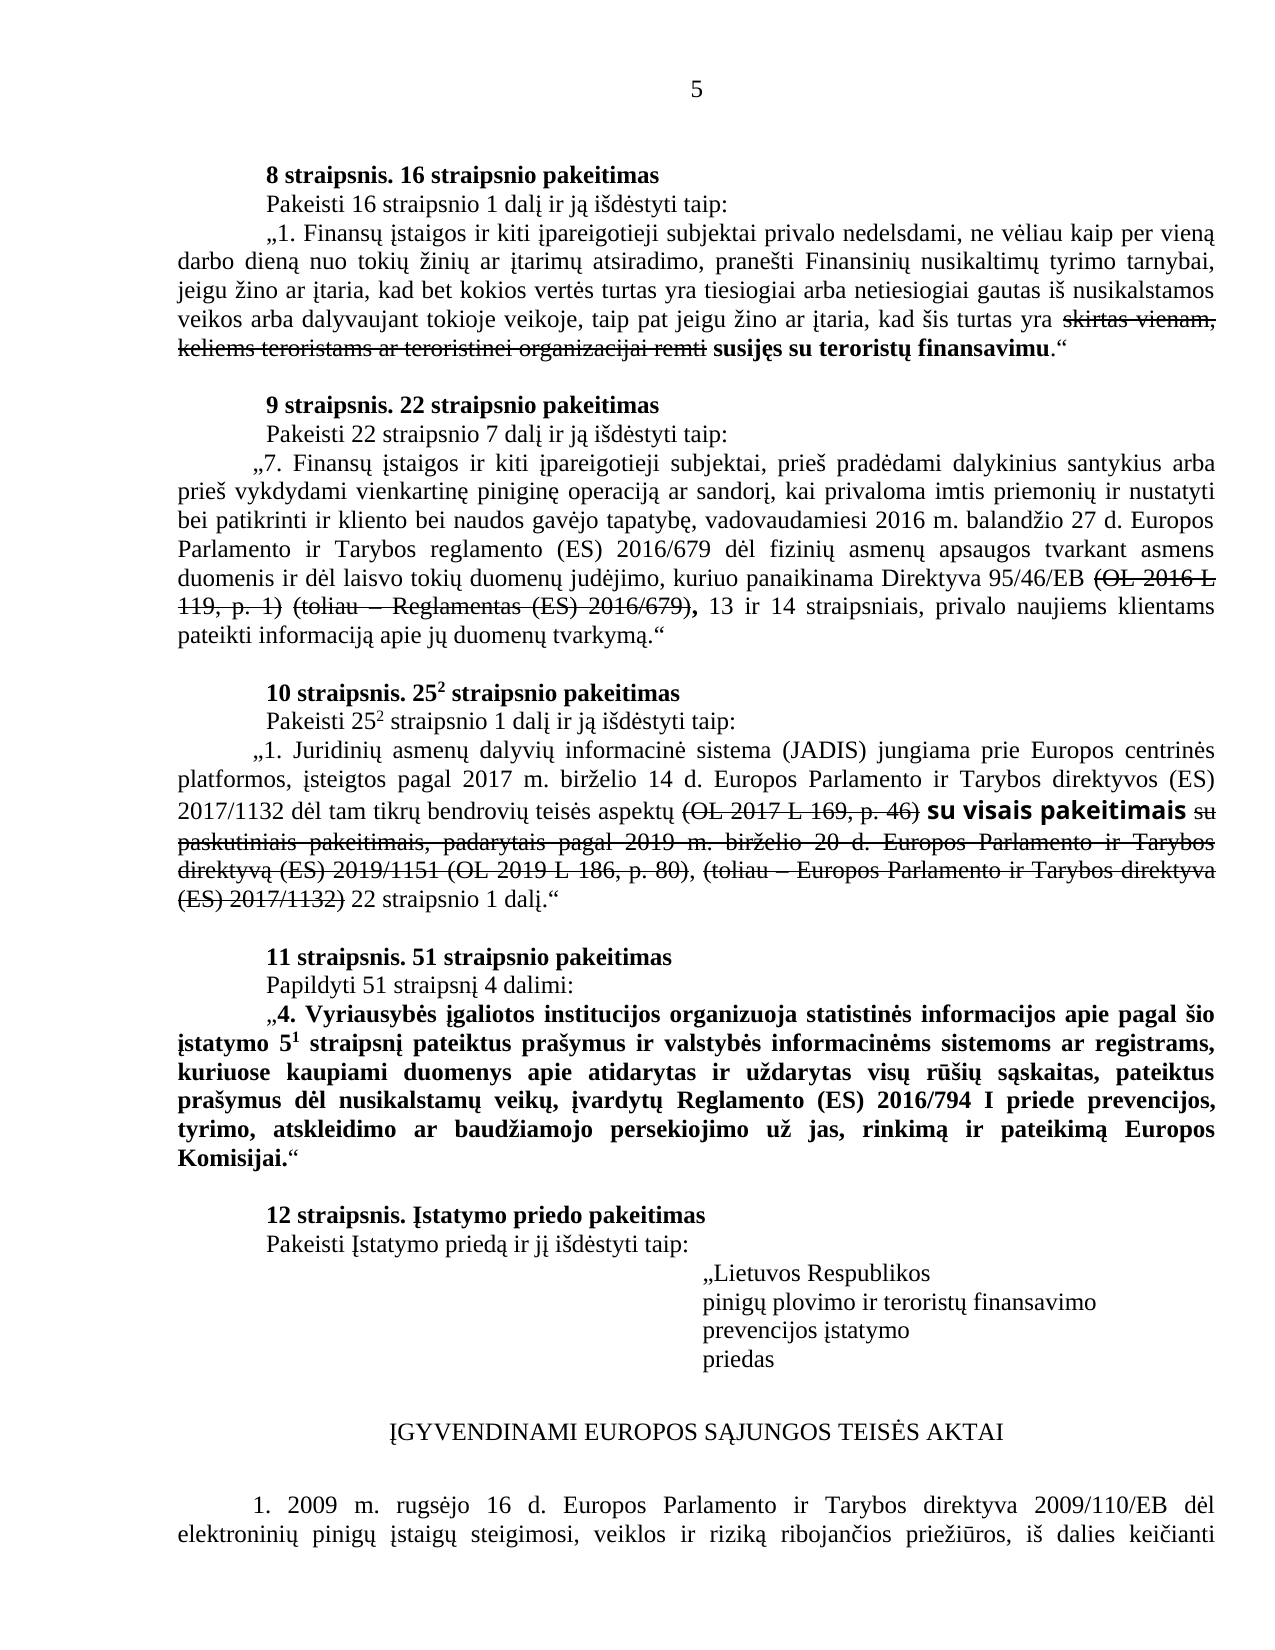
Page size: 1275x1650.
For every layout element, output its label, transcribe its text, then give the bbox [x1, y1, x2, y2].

text „Lietuvos Respublikos [702, 1258, 1216, 1287]
text 9 straipsnis. 22 straipsnio pakeitimas [177, 390, 1216, 419]
text Pakeisti 16 straipsnio 1 dalį ir ją išdėstyti taip: [177, 189, 1216, 218]
text 10 straipsnis. 252 straipsnio pakeitimas [177, 678, 1216, 706]
text „1. Finansų įstaigos ir kiti įpareigotieji subjektai privalo nedelsdami, ne vėliau kaip per vieną darbo dieną nuo tokių žinių ar įtarimų atsiradimo, pranešti Finansinių nusikaltimų tyrimo tarnybai, jeigu žino ar įtaria, kad bet kokios vertės turtas yra tiesiogiai arba netiesiogiai gautas iš nusikalstamos veikos arba dalyvaujant tokioje veikoje, taip pat jeigu žino ar įtaria, kad šis turtas yra skirtas vienam, keliems teroristams ar teroristinei organizacijai remti susijęs su teroristų finansavimu.“ [177, 218, 1216, 361]
text „4. Vyriausybės įgaliotos institucijos organizuoja statistinės informacijos apie pagal šio įstatymo 51 straipsnį pateiktus prašymus ir valstybės informacinėms sistemoms ar registrams, kuriuose kaupiami duomenys apie atidarytas ir uždarytas visų rūšių sąskaitas, pateiktus prašymus dėl nusikalstamų veikų, įvardytų Reglamento (ES) 2016/794 I priede prevencijos, tyrimo, atskleidimo ar baudžiamojo persekiojimo už jas, rinkimą ir pateikimą Europos Komisijai.“ [177, 999, 1216, 1172]
text Pakeisti 22 straipsnio 7 dalį ir ją išdėstyti taip: [177, 419, 1216, 448]
text 11 straipsnis. 51 straipsnio pakeitimas [177, 942, 1216, 970]
text 8 straipsnis. 16 straipsnio pakeitimas [177, 160, 1216, 189]
text priedas [702, 1344, 1216, 1373]
text Papildyti 51 straipsnį 4 dalimi: [177, 970, 1216, 999]
text ĮGYVENDINAMI EUROPOS SĄJUNGOS TEISĖS AKTAI [177, 1417, 1216, 1446]
text Pakeisti Įstatymo priedą ir jį išdėstyti taip: [177, 1229, 1216, 1258]
text „1. Juridinių asmenų dalyvių informacinė sistema (JADIS) jungiama prie Europos centrinės platformos, įsteigtos pagal 2017 m. birželio 14 d. Europos Parlamento ir Tarybos direktyvos (ES) 2017/1132 dėl tam tikrų bendrovių teisės aspektų (OL 2017 L 169, p. 46) su visais pakeitimais su paskutiniais pakeitimais, padarytais pagal 2019 m. birželio 20 d. Europos Parlamento ir Tarybos direktyvą (ES) 2019/1151 (OL 2019 L 186, p. 80), (toliau – Europos Parlamento ir Tarybos direktyva (ES) 2017/1132) 22 straipsnio 1 dalį.“ [177, 735, 1216, 913]
text „7. Finansų įstaigos ir kiti įpareigotieji subjektai, prieš pradėdami dalykinius santykius arba prieš vykdydami vienkartinę piniginę operaciją ar sandorį, kai privaloma imtis priemonių ir nustatyti bei patikrinti ir kliento bei naudos gavėjo tapatybę, vadovaudamiesi 2016 m. balandžio 27 d. Europos Parlamento ir Tarybos reglamento (ES) 2016/679 dėl fizinių asmenų apsaugos tvarkant asmens duomenis ir dėl laisvo tokių duomenų judėjimo, kuriuo panaikinama Direktyva 95/46/EB (OL 2016 L 119, p. 1) (toliau – Reglamentas (ES) 2016/679), 13 ir 14 straipsniais, privalo naujiems klientams pateikti informaciją apie jų duomenų tvarkymą.“ [177, 448, 1216, 649]
text prevencijos įstatymo [702, 1315, 1216, 1344]
text Pakeisti 252 straipsnio 1 dalį ir ją išdėstyti taip: [177, 706, 1216, 735]
text 1. 2009 m. rugsėjo 16 d. Europos Parlamento ir Tarybos direktyva 2009/110/EB dėl elektroninių pinigų įstaigų steigimosi, veiklos ir riziką ribojančios priežiūros, iš dalies keičianti [177, 1490, 1216, 1548]
text pinigų plovimo ir teroristų finansavimo [702, 1287, 1216, 1315]
text 12 straipsnis. Įstatymo priedo pakeitimas [177, 1200, 1216, 1229]
